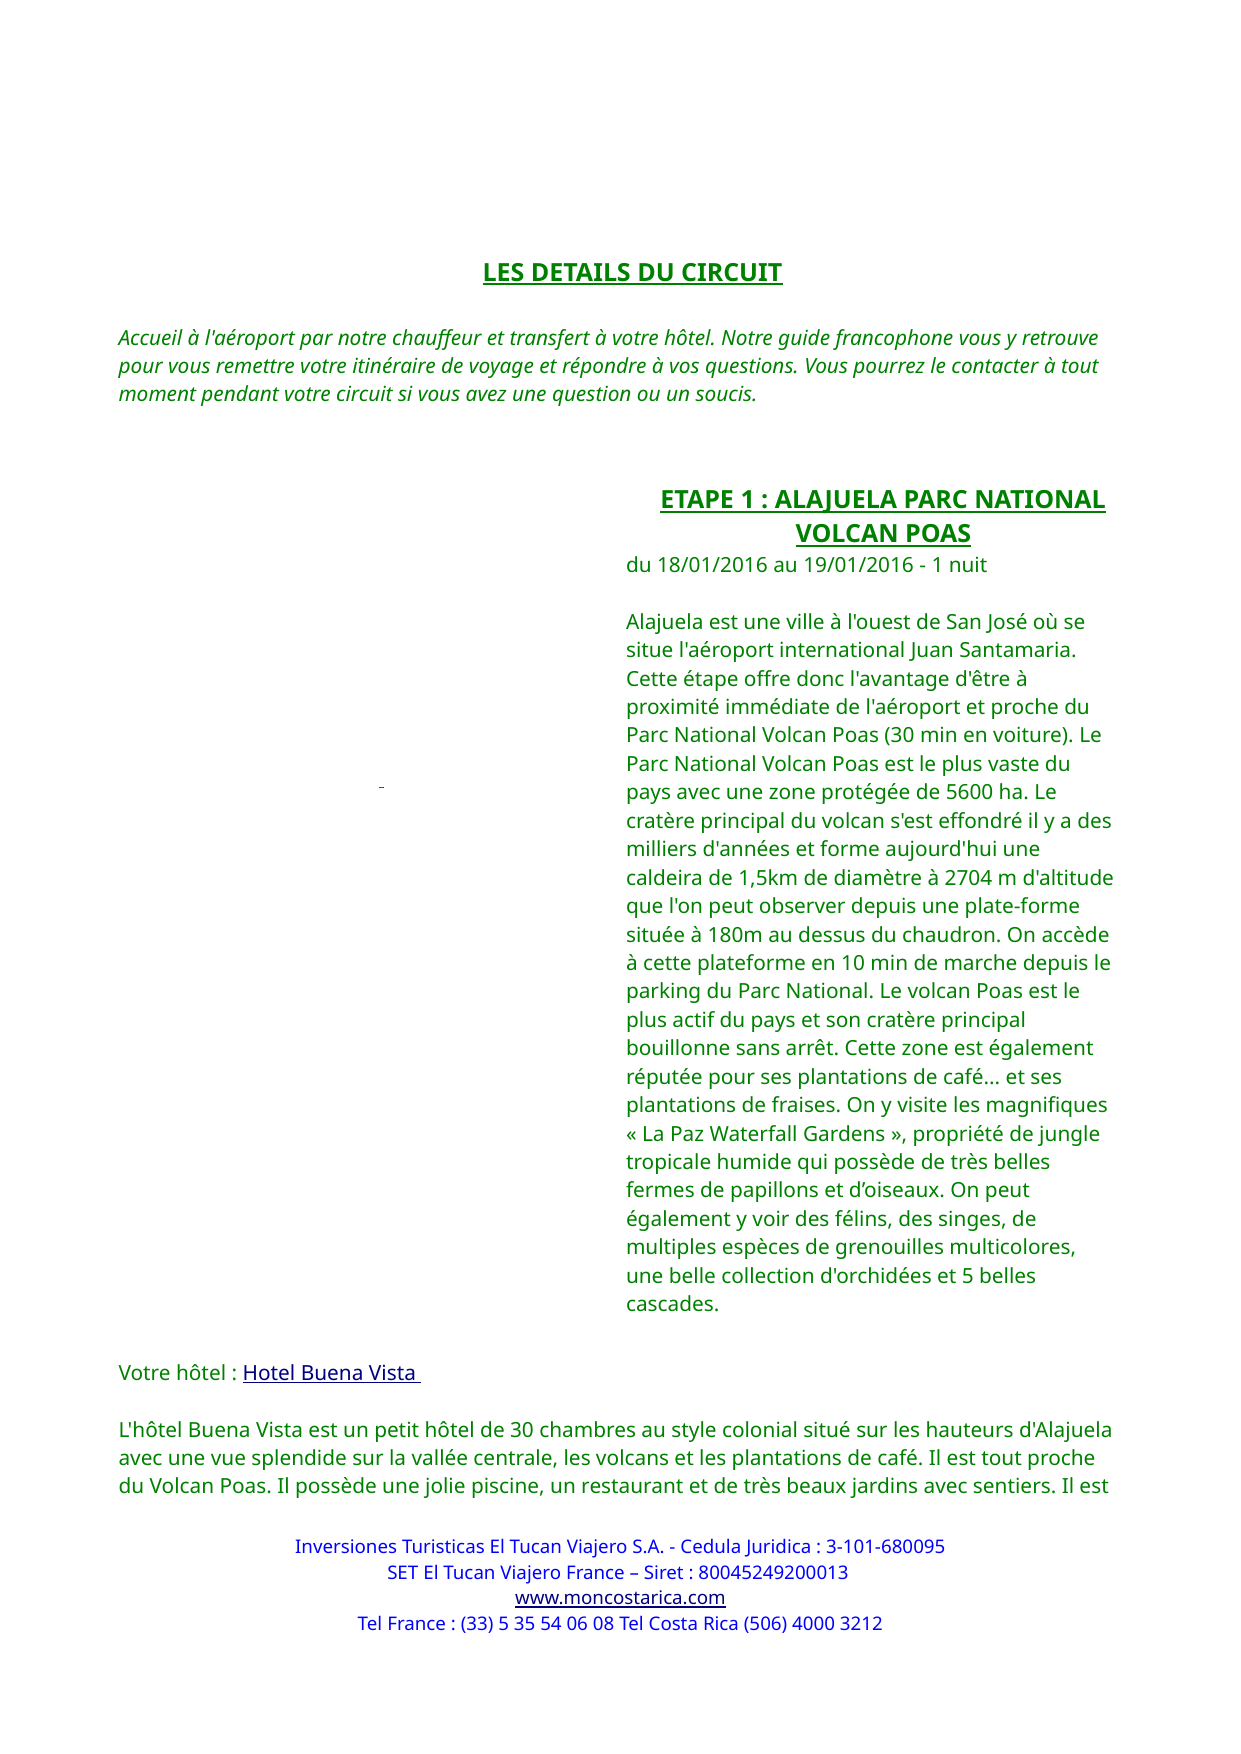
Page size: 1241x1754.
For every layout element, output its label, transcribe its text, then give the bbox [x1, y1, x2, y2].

text Accueil à l'aéroport par notre chauffeur et transfert à votre hôtel. Notre guide francophone vous y retrouve pour vous remettre votre itinéraire de voyage et répondre à vos questions. Vous pourrez le contacter à tout moment pendant votre circuit si vous avez une question ou un soucis. [118, 323, 1146, 408]
text LES DETAILS DU CIRCUIT [118, 254, 1146, 289]
table_header ETAPE 1 : ALAJUELA PARC NATIONAL VOLCAN POAS du 18/01/2016 au 19/01/2016 - 1 nuit Alajuela est une ville à l'ouest de San José où se situe l'aéroport international Juan Santamaria. Cette étape offre donc l'avantage d'être à proximité immédiate de l'aéroport et proche du Parc National Volcan Poas (30 min en voiture). Le Parc National Volcan Poas est le plus vaste du pays avec une zone protégée de 5600 ha. Le cratère principal du volcan s'est effondré il y a des milliers d'années et forme aujourd'hui une caldeira de 1,5km de diamètre à 2704 m d'altitude que l'on peut observer depuis une plate-forme située à 180m au dessus du chaudron. On accède à cette plateforme en 10 min de marche depuis le parking du Parc National. Le volcan Poas est le plus actif du pays et son cratère principal bouillonne sans arrêt. Cette zone est également réputée pour ses plantations de café... et ses plantations de fraises. On y visite les magnifiques « La Paz Waterfall Gardens », propriété de jungle tropicale humide qui possède de très belles fermes de papillons et d’oiseaux. On peut également y voir des félins, des singes, de multiples espèces de grenouilles multicolores, une belle collection d'orchidées et 5 belles cascades. [620, 476, 1122, 1323]
table_header [118, 476, 620, 1323]
text Votre hôtel : Hotel Buena Vista [118, 1358, 1122, 1386]
text L'hôtel Buena Vista est un petit hôtel de 30 chambres au style colonial situé sur les hauteurs d'Alajuela avec une vue splendide sur la vallée centrale, les volcans et les plantations de café. Il est tout proche du Volcan Poas. Il possède une jolie piscine, un restaurant et de très beaux jardins avec sentiers. Il est [118, 1415, 1122, 1500]
